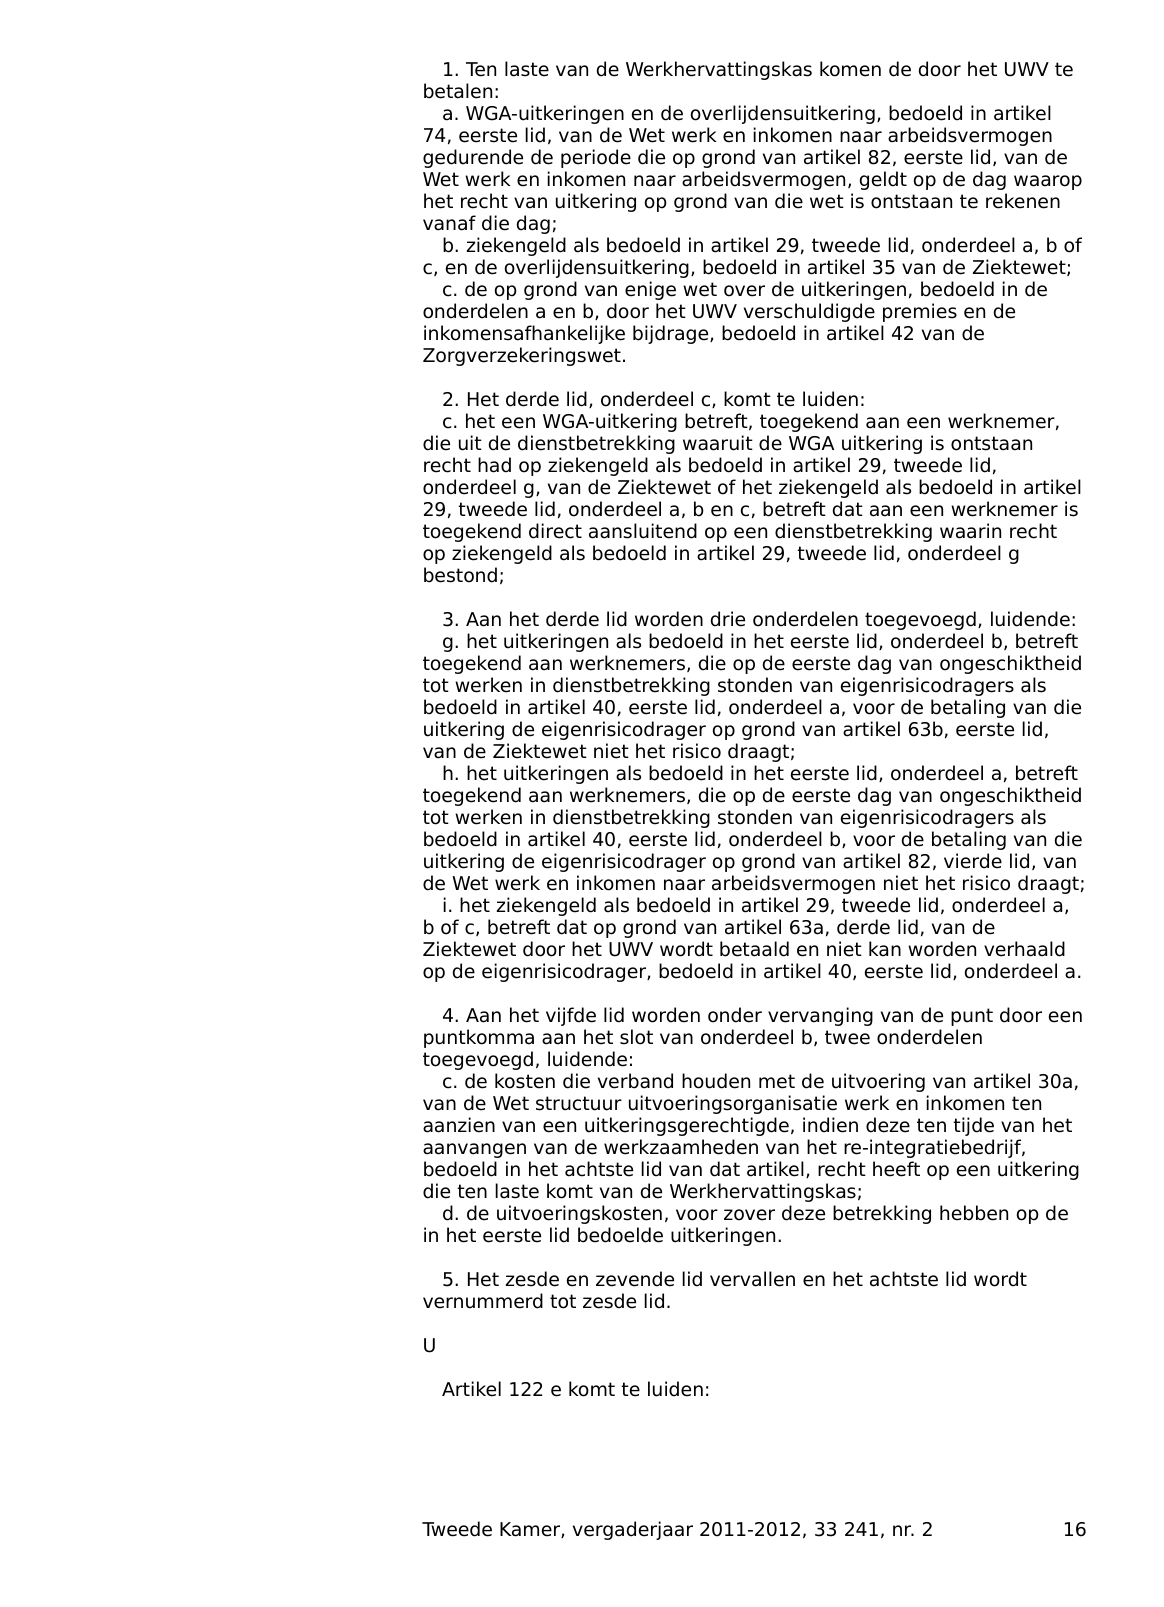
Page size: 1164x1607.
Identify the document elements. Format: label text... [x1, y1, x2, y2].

text 4. Aan het vijfde lid worden onder vervanging van de punt door een puntkomma aan het slot van onderdeel b, twee onderdelen toegevoegd, luidende: [422, 1005, 1087, 1071]
text c. de kosten die verband houden met de uitvoering van artikel 30a, van de Wet structuur uitvoeringsorganisatie werk en inkomen ten aanzien van een uitkeringsgerechtigde, indien deze ten tijde van het aanvangen van de werkzaamheden van het re-integratiebedrijf, bedoeld in het achtste lid van dat artikel, recht heeft op een uitkering die ten laste komt van de Werkhervattingskas; [422, 1071, 1087, 1203]
text g. het uitkeringen als bedoeld in het eerste lid, onderdeel b, betreft toegekend aan werknemers, die op de eerste dag van ongeschiktheid tot werken in dienstbetrekking stonden van eigenrisicodragers als bedoeld in artikel 40, eerste lid, onderdeel a, voor de betaling van die uitkering de eigenrisicodrager op grond van artikel 63b, eerste lid, van de Ziektewet niet het risico draagt; [422, 631, 1087, 763]
text 2. Het derde lid, onderdeel c, komt te luiden: [422, 389, 1087, 411]
text d. de uitvoeringskosten, voor zover deze betrekking hebben op de in het eerste lid bedoelde uitkeringen. [422, 1203, 1087, 1247]
text i. het ziekengeld als bedoeld in artikel 29, tweede lid, onderdeel a, b of c, betreft dat op grond van artikel 63a, derde lid, van de Ziektewet door het UWV wordt betaald en niet kan worden verhaald op de eigenrisicodrager, bedoeld in artikel 40, eerste lid, onderdeel a. [422, 895, 1087, 983]
text c. de op grond van enige wet over de uitkeringen, bedoeld in de onderdelen a en b, door het UWV verschuldigde premies en de inkomensafhankelijke bijdrage, bedoeld in artikel 42 van de Zorgverzekeringswet. [422, 279, 1087, 367]
text b. ziekengeld als bedoeld in artikel 29, tweede lid, onderdeel a, b of c, en de overlijdensuitkering, bedoeld in artikel 35 van de Ziektewet; [422, 235, 1087, 279]
text 1. Ten laste van de Werkhervattingskas komen de door het UWV te betalen: [422, 59, 1087, 103]
text 3. Aan het derde lid worden drie onderdelen toegevoegd, luidende: [422, 609, 1087, 631]
text h. het uitkeringen als bedoeld in het eerste lid, onderdeel a, betreft toegekend aan werknemers, die op de eerste dag van ongeschiktheid tot werken in dienstbetrekking stonden van eigenrisicodragers als bedoeld in artikel 40, eerste lid, onderdeel b, voor de betaling van die uitkering de eigenrisicodrager op grond van artikel 82, vierde lid, van de Wet werk en inkomen naar arbeidsvermogen niet het risico draagt; [422, 763, 1087, 895]
text 5. Het zesde en zevende lid vervallen en het achtste lid wordt vernummerd tot zesde lid. [422, 1269, 1087, 1313]
text U [422, 1335, 1087, 1357]
text c. het een WGA-uitkering betreft, toegekend aan een werknemer, die uit de dienstbetrekking waaruit de WGA uitkering is ontstaan recht had op ziekengeld als bedoeld in artikel 29, tweede lid, onderdeel g, van de Ziektewet of het ziekengeld als bedoeld in artikel 29, tweede lid, onderdeel a, b en c, betreft dat aan een werknemer is toegekend direct aansluitend op een dienstbetrekking waarin recht op ziekengeld als bedoeld in artikel 29, tweede lid, onderdeel g bestond; [422, 411, 1087, 587]
text Artikel 122 e komt te luiden: [422, 1379, 1087, 1401]
text a. WGA-uitkeringen en de overlijdensuitkering, bedoeld in artikel 74, eerste lid, van de Wet werk en inkomen naar arbeidsvermogen gedurende de periode die op grond van artikel 82, eerste lid, van de Wet werk en inkomen naar arbeidsvermogen, geldt op de dag waarop het recht van uitkering op grond van die wet is ontstaan te rekenen vanaf die dag; [422, 103, 1087, 235]
